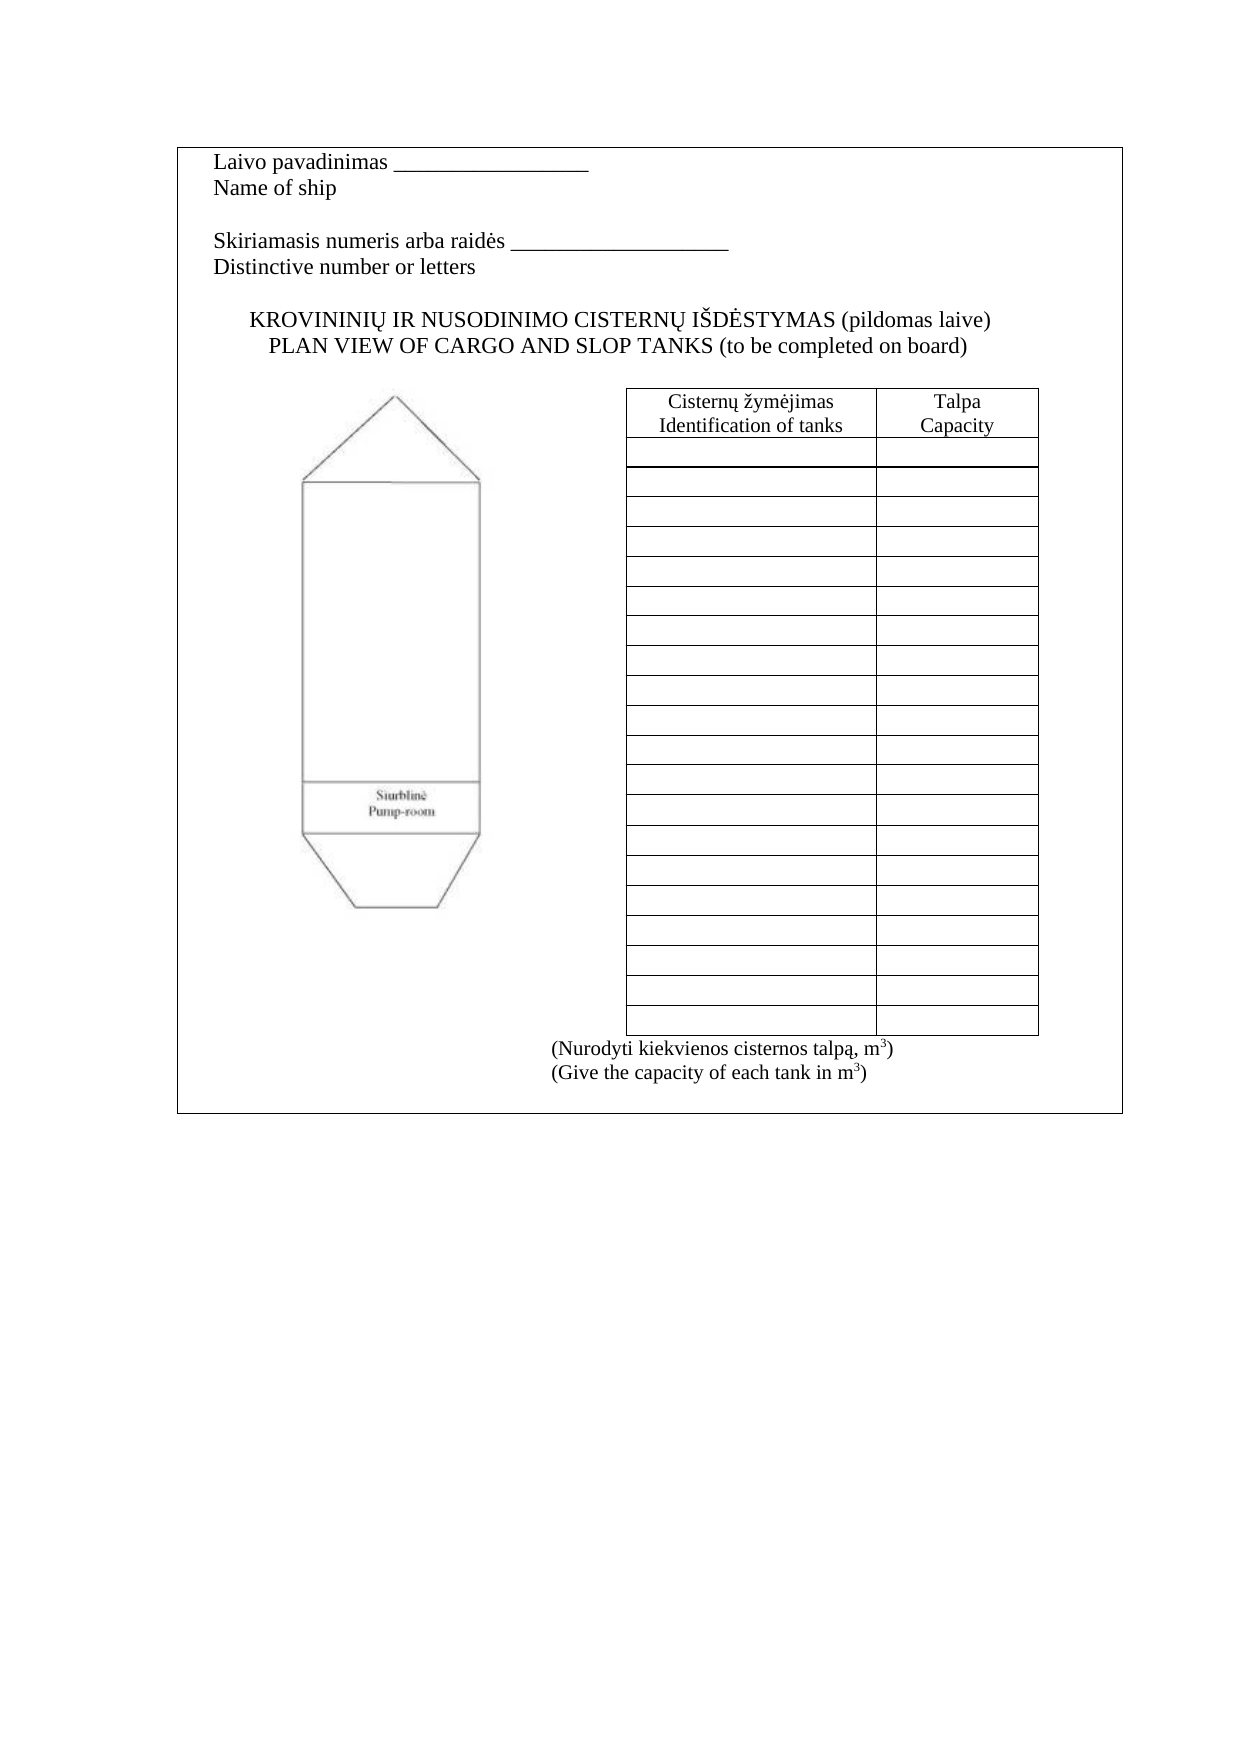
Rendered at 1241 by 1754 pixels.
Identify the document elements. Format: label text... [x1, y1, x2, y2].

table_cell [1039, 526, 1122, 556]
table_cell [1039, 645, 1122, 675]
table_cell [627, 706, 876, 734]
table_cell [178, 437, 202, 466]
table_cell [1039, 705, 1122, 734]
table_cell [178, 675, 202, 705]
table_cell [627, 468, 876, 496]
table_cell [877, 736, 1038, 764]
table_cell [627, 976, 876, 1005]
table_cell [178, 764, 202, 794]
table_cell [178, 705, 202, 734]
table_cell [627, 587, 876, 615]
table_cell [178, 496, 202, 526]
table_cell (Nurodyti kiekvienos cisternos talpą, m3) (Give the capacity of each tank in m3) [492, 1035, 1122, 1113]
table_cell [1039, 675, 1122, 705]
table_cell [877, 765, 1038, 794]
table_cell [877, 856, 1038, 885]
table_cell [627, 736, 876, 764]
table_cell [627, 765, 876, 794]
table_cell [1039, 586, 1122, 615]
table_cell [627, 438, 876, 466]
table_cell [178, 526, 202, 556]
table_header [178, 148, 202, 387]
table_cell [627, 886, 876, 915]
table_cell [877, 795, 1038, 825]
table_cell [178, 586, 202, 615]
table_cell [627, 856, 876, 885]
table_cell [627, 916, 876, 945]
table_cell [1039, 794, 1122, 1035]
table_cell [627, 497, 876, 526]
table_cell Talpa Capacity [877, 389, 887, 437]
table_cell [877, 976, 1038, 1005]
table_cell [627, 557, 876, 586]
table_cell [202, 1035, 492, 1113]
table_cell [877, 1006, 1038, 1035]
table_cell [1039, 496, 1122, 526]
table_cell [589, 388, 626, 1035]
table_cell _____________________ ** TIC pastaba. Pav. žr. Žin., 2012, Nr. 62-3151, 90 psl. ** [202, 388, 588, 1035]
table_cell [627, 946, 876, 975]
table_cell Talpa Capacity [1027, 389, 1038, 437]
table_cell [877, 497, 1038, 526]
table_cell [1039, 735, 1122, 764]
table_cell [178, 1035, 202, 1113]
table_cell [627, 1006, 876, 1035]
table_cell [627, 616, 876, 645]
table_cell [1039, 764, 1122, 794]
table_cell [178, 794, 202, 1035]
table_cell [1039, 437, 1122, 466]
table_cell [178, 645, 202, 675]
table_cell [877, 587, 1038, 615]
table_cell [877, 616, 1038, 645]
table_cell [877, 706, 1038, 734]
table_cell [877, 946, 1038, 975]
table_cell [1039, 615, 1122, 645]
table_cell [1039, 388, 1122, 437]
table_cell [178, 615, 202, 645]
table_cell [1039, 556, 1122, 586]
table_cell [178, 735, 202, 764]
table_cell [877, 676, 1038, 705]
table_cell [178, 466, 202, 496]
table_cell [1039, 466, 1122, 496]
table_cell [627, 527, 876, 556]
table_cell [178, 388, 202, 437]
table_cell [627, 795, 876, 825]
table_cell [877, 916, 1038, 945]
table_cell [178, 556, 202, 586]
table_cell [877, 438, 1038, 466]
table_cell [877, 527, 1038, 556]
table_cell [877, 886, 1038, 915]
table_cell [877, 646, 1038, 675]
table_cell [877, 826, 1038, 855]
table_cell [627, 676, 876, 705]
table_header [1039, 148, 1122, 387]
table_cell [627, 646, 876, 675]
table_cell [627, 826, 876, 855]
table_header Laivo pavadinimas _________________ Name of ship Skiriamasis numeris arba raidės ___________________ Distinctive number or letters KROVININIŲ IR NUSODINIMO CISTERNŲ IŠDĖSTYMAS (pildomas laive) PLAN VIEW OF CARGO AND SLOP TANKS (to be completed on board) [202, 148, 1038, 387]
table_cell [877, 468, 1038, 496]
table_cell [877, 557, 1038, 586]
